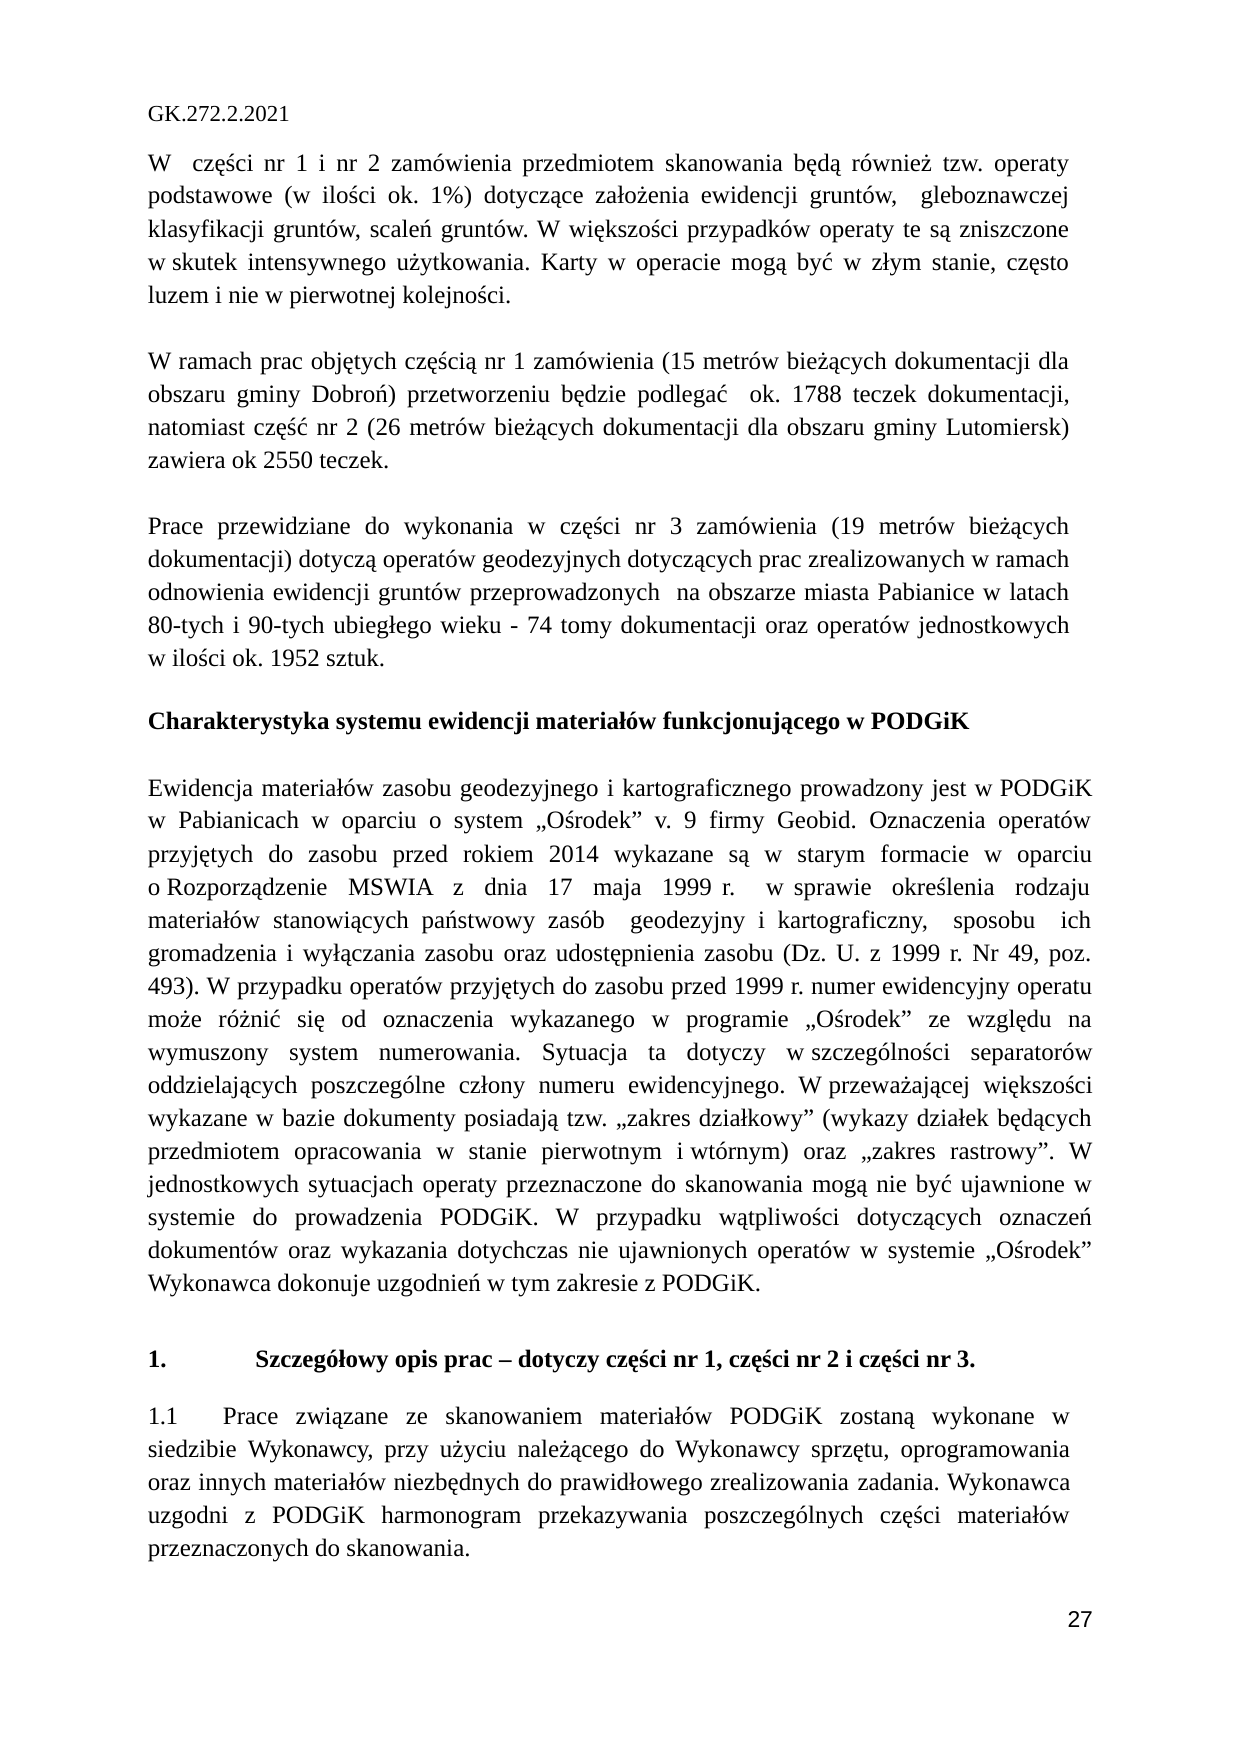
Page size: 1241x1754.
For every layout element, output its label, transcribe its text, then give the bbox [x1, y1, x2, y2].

text Charakterystyka systemu ewidencji materiałów funkcjonującego w PODGiK [148, 706, 1093, 735]
list Prace związane ze skanowaniem materiałów PODGiK zostaną wykonane w siedzibie Wykonawcy, przy użyciu należącego do Wykonawcy sprzętu, oprogramowania oraz innych materiałów niezbędnych do prawidłowego zrealizowania zadania. Wykonawca uzgodni z PODGiK harmonogram przekazywania poszczególnych części materiałów przeznaczonych do skanowania. [148, 1401, 1070, 1562]
text Prace przewidziane do wykonania w części nr 3 zamówienia (19 metrów bieżących dokumentacji) dotyczą operatów geodezyjnych dotyczących prac zrealizowanych w ramach odnowienia ewidencji gruntów przeprowadzonych na obszarze miasta Pabianice w latach 80-tych i 90-tych ubiegłego wieku - 74 tomy dokumentacji oraz operatów jednostkowych w ilości ok. 1952 sztuk. [148, 511, 1070, 672]
text Ewidencja materiałów zasobu geodezyjnego i kartograficznego prowadzony jest w PODGiK w Pabianicach w oparciu o system „Ośrodek” v. 9 firmy Geobid. Oznaczenia operatów przyjętych do zasobu przed rokiem 2014 wykazane są w starym formacie w oparciu o Rozporządzenie MSWIA z dnia 17 maja 1999 r. w sprawie określenia rodzaju materiałów stanowiących państwowy zasób geodezyjny i kartograficzny, sposobu ich gromadzenia i wyłączania zasobu oraz udostępnienia zasobu (Dz. U. z 1999 r. Nr 49, poz. 493). W przypadku operatów przyjętych do zasobu przed 1999 r. numer ewidencyjny operatu może różnić się od oznaczenia wykazanego w programie „Ośrodek” ze względu na wymuszony system numerowania. Sytuacja ta dotyczy w szczególności separatorów oddzielających poszczególne człony numeru ewidencyjnego. W przeważającej większości wykazane w bazie dokumenty posiadają tzw. „zakres działkowy” (wykazy działek będących przedmiotem opracowania w stanie pierwotnym i wtórnym) oraz „zakres rastrowy”. W jednostkowych sytuacjach operaty przeznaczone do skanowania mogą nie być ujawnione w systemie do prowadzenia PODGiK. W przypadku wątpliwości dotyczących oznaczeń dokumentów oraz wykazania dotychczas nie ujawnionych operatów w systemie „Ośrodek” Wykonawca dokonuje uzgodnień w tym zakresie z PODGiK. [148, 773, 1093, 1297]
list Szczegółowy opis prac – dotyczy części nr 1, części nr 2 i części nr 3. [148, 1344, 1069, 1373]
text W części nr 1 i nr 2 zamówienia przedmiotem skanowania będą również tzw. operaty podstawowe (w ilości ok. 1%) dotyczące założenia ewidencji gruntów, gleboznawczej klasyfikacji gruntów, scaleń gruntów. W większości przypadków operaty te są zniszczone w skutek intensywnego użytkowania. Karty w operacie mogą być w złym stanie, często luzem i nie w pierwotnej kolejności. [148, 148, 1070, 308]
text W ramach prac objętych częścią nr 1 zamówienia (15 metrów bieżących dokumentacji dla obszaru gminy Dobroń) przetworzeniu będzie podlegać ok. 1788 teczek dokumentacji, natomiast część nr 2 (26 metrów bieżących dokumentacji dla obszaru gminy Lutomiersk) zawiera ok 2550 teczek. [148, 346, 1070, 473]
